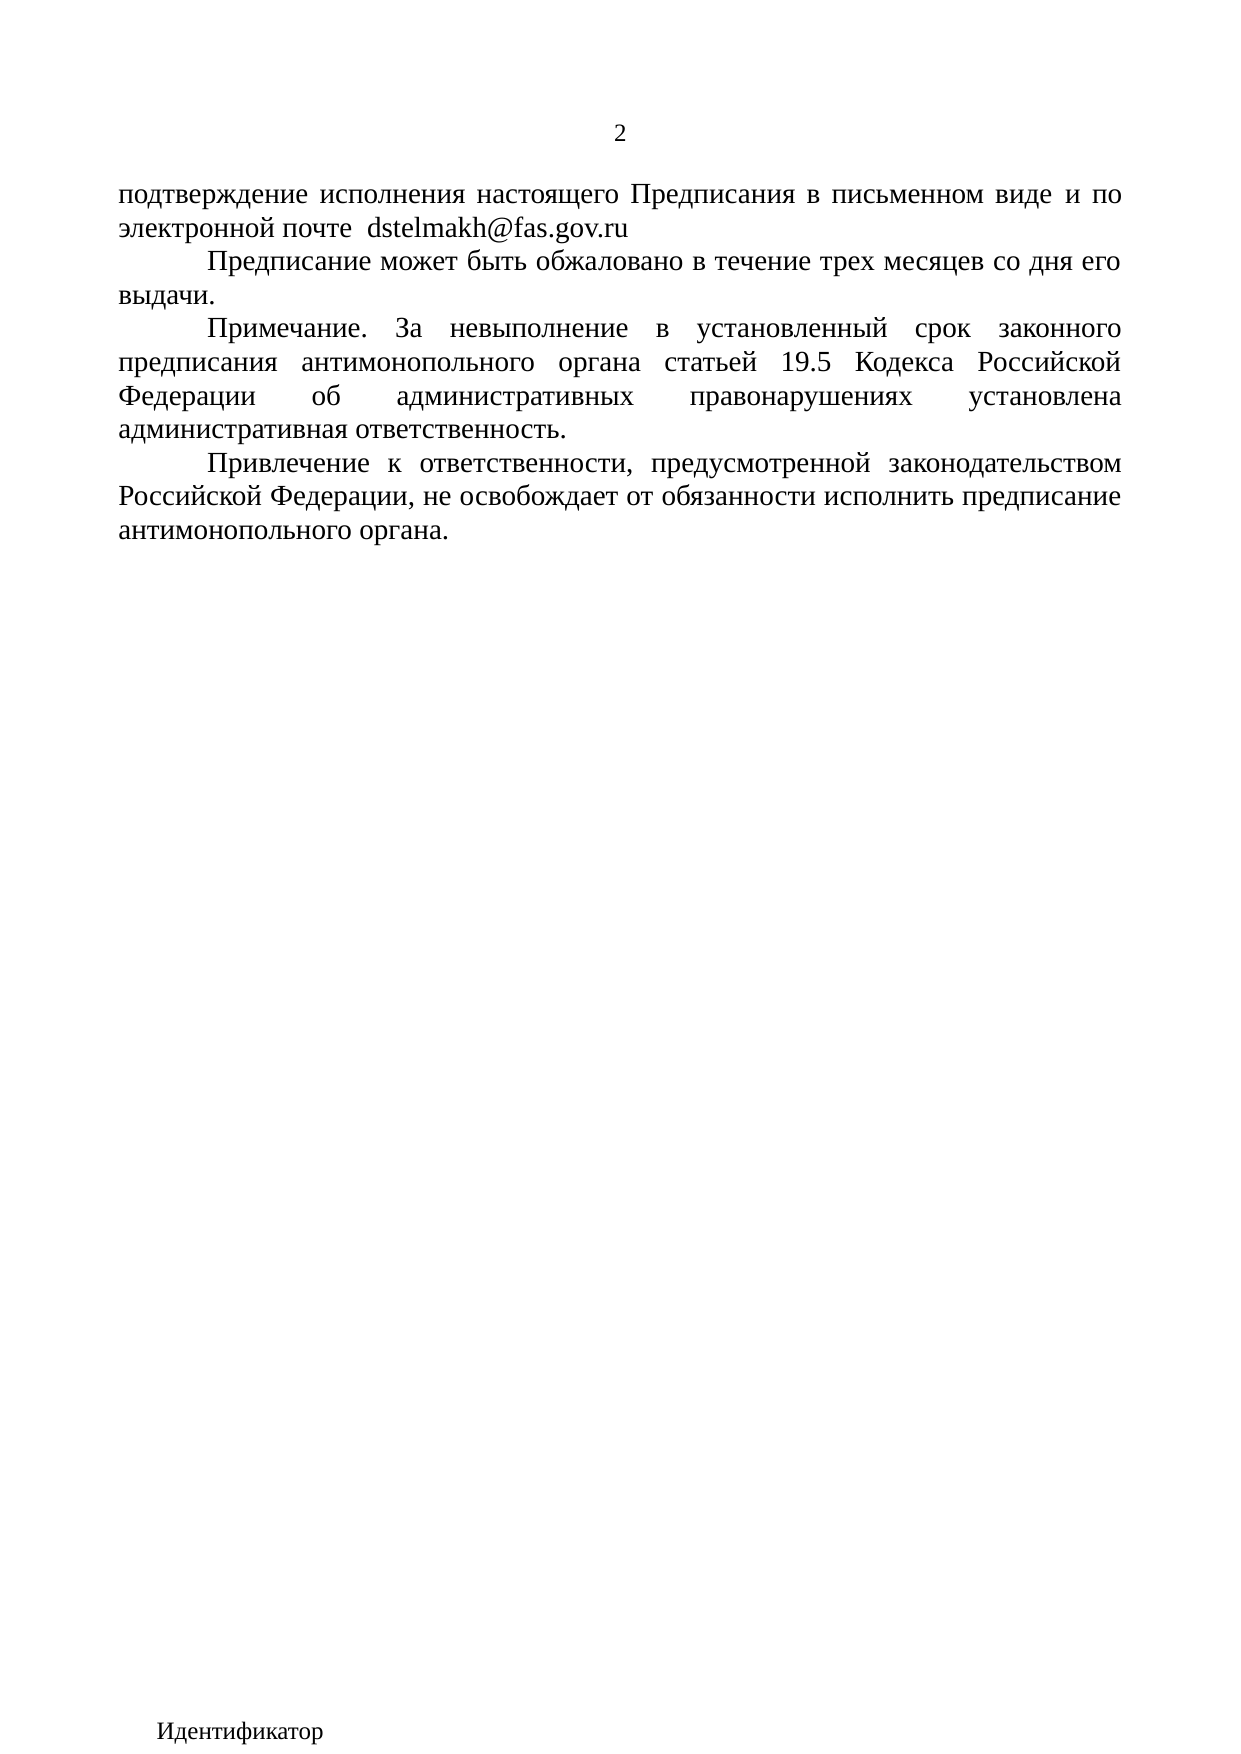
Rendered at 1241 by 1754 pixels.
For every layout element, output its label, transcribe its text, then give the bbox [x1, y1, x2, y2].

text подтверждение исполнения настоящего Предписания в письменном виде и по электронной почте dstelmakh@fas.gov.ru [118, 176, 1122, 243]
text Примечание. За невыполнение в установленный срок законного предписания антимонопольного органа статьей 19.5 Кодекса Российской Федерации об административных правонарушениях установлена административная ответственность. [118, 311, 1122, 445]
text Предписание может быть обжаловано в течение трех месяцев со дня его выдачи. [118, 243, 1122, 311]
text Привлечение к ответственности, предусмотренной законодательством Российской Федерации, не освобождает от обязанности исполнить предписание антимонопольного органа. [118, 445, 1122, 545]
